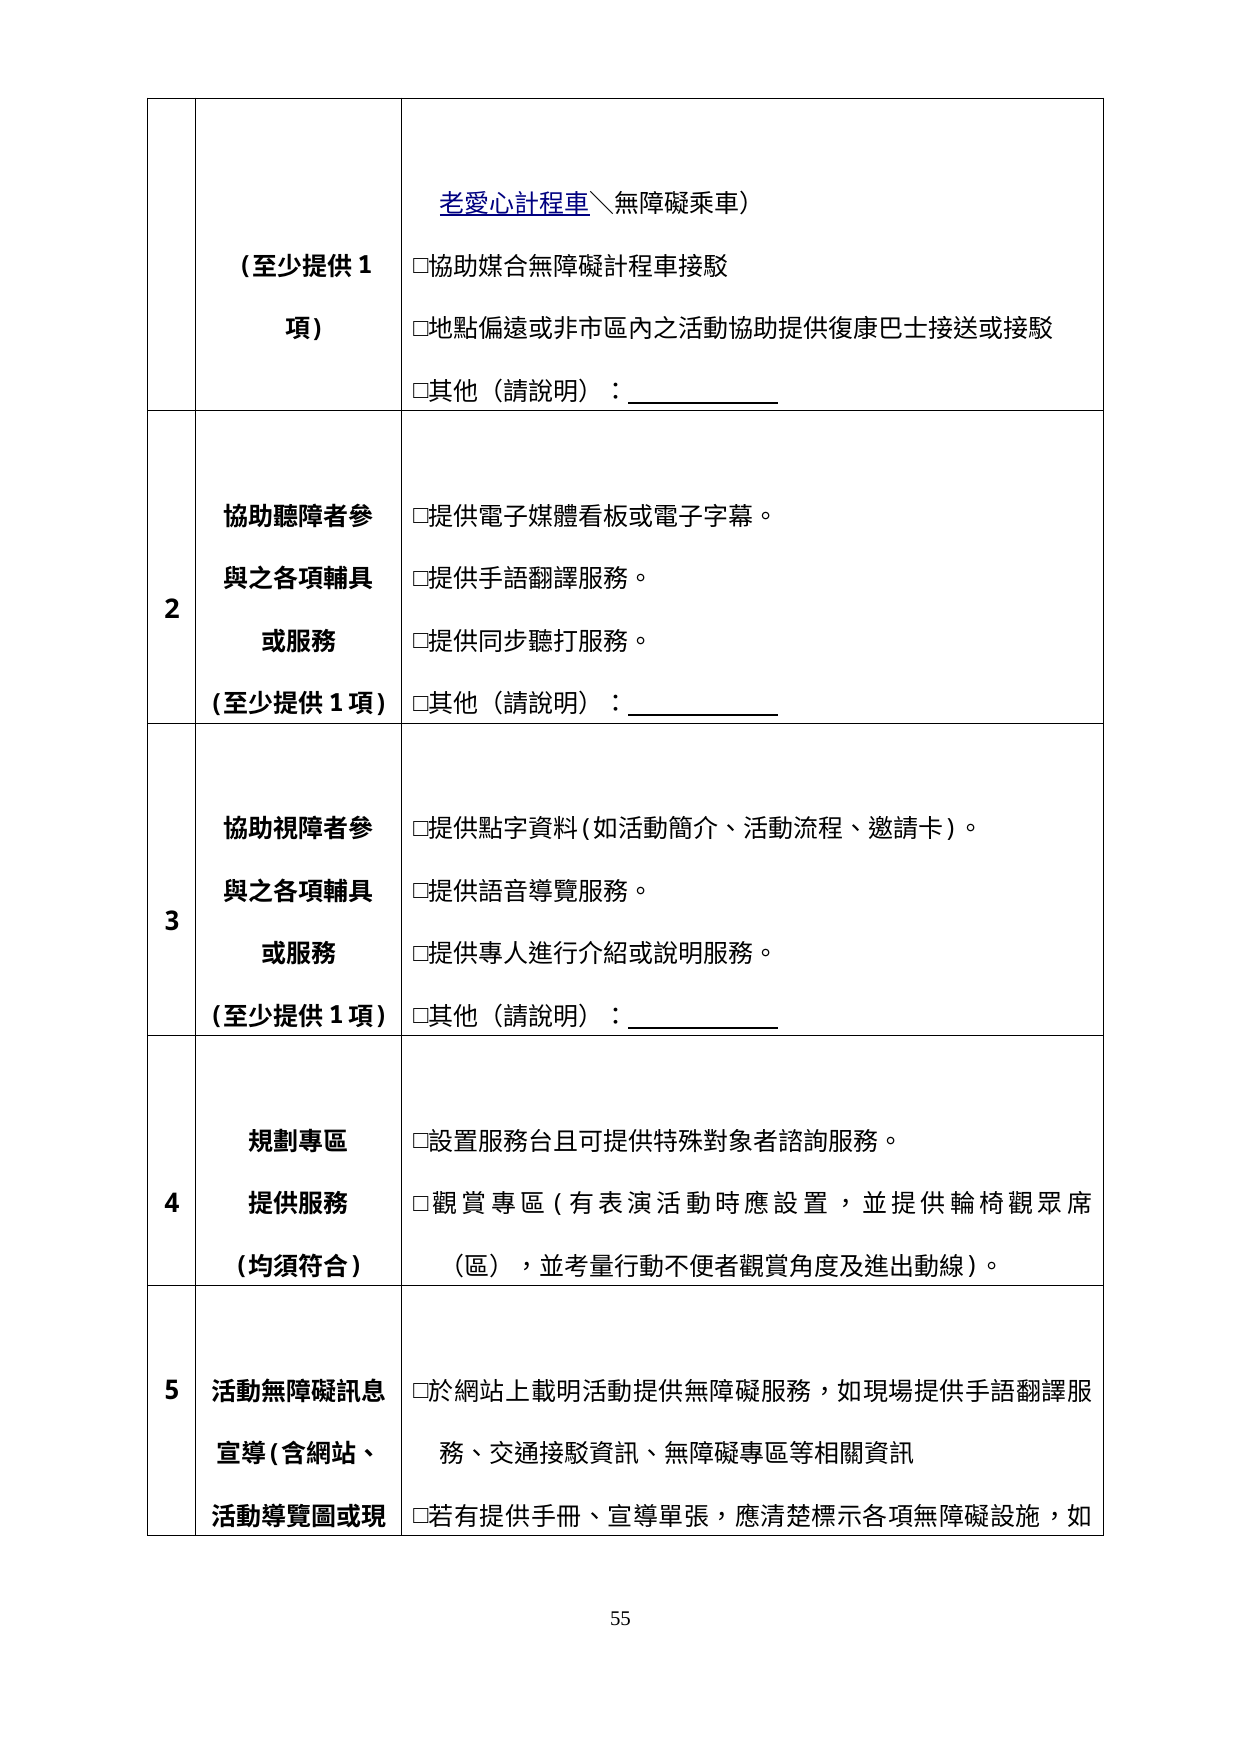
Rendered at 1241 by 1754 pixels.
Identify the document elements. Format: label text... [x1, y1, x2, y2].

table_cell 5 [148, 1286, 195, 1535]
table_cell [148, 99, 195, 410]
table_cell 老愛心計程車＼無障礙乘車） □協助媒合無障礙計程車接駁 □地點偏遠或非市區內之活動協助提供復康巴士接送或接駁 □其他（請說明）： [402, 99, 1103, 410]
table_cell □提供電子媒體看板或電子字幕。 □提供手語翻譯服務。 □提供同步聽打服務。 □其他（請說明）： [402, 411, 1103, 722]
table_cell □設置服務台且可提供特殊對象者諮詢服務。 □觀賞專區(有表演活動時應設置，並提供輪椅觀眾席（區），並考量行動不便者觀賞角度及進出動線)。 [402, 1036, 1103, 1285]
table_cell 協助聽障者參與之各項輔具或服務 (至少提供1項) [196, 411, 401, 722]
table_cell 4 [148, 1036, 195, 1285]
table_cell 規劃專區 提供服務 (均須符合) [196, 1036, 401, 1285]
table_cell □提供點字資料(如活動簡介、活動流程、邀請卡)。 □提供語音導覽服務。 □提供專人進行介紹或說明服務。 □其他（請說明）： [402, 724, 1103, 1035]
table_cell 2 [148, 411, 195, 722]
table_cell (至少提供1項) [196, 99, 401, 410]
table_cell 3 [148, 724, 195, 1035]
table_cell □於網站上載明活動提供無障礙服務，如現場提供手語翻譯服務、交通接駁資訊、無障礙專區等相關資訊 □若有提供手冊、宣導單張，應清楚標示各項無障礙設施，如 [402, 1286, 1103, 1535]
table_cell 協助視障者參與之各項輔具或服務 (至少提供1項) [196, 724, 401, 1035]
table_cell 活動無障礙訊息宣導(含網站、活動導覽圖或現 [196, 1286, 401, 1535]
